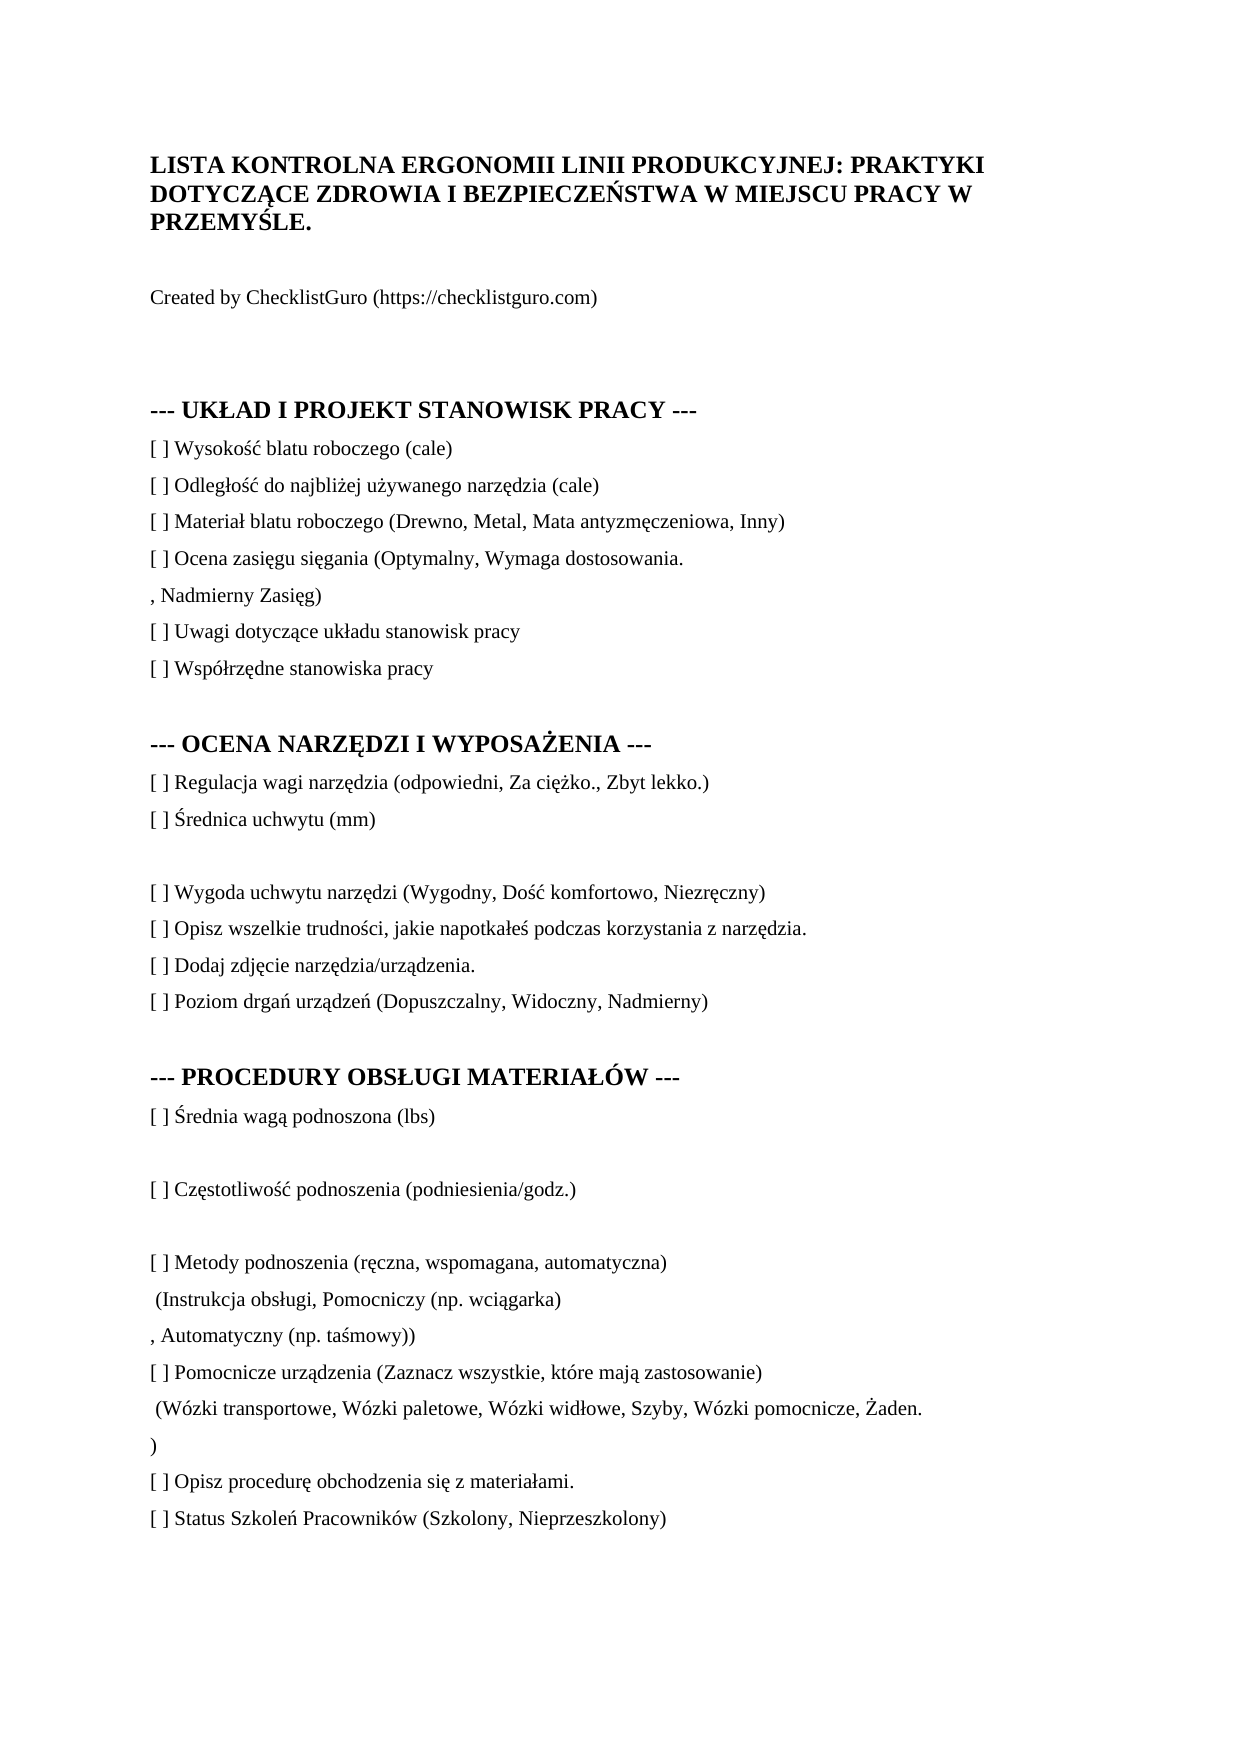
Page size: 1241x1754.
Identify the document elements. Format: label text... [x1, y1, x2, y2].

text [ ] Ocena zasięgu sięgania (Optymalny, Wymaga dostosowania. [150, 546, 1090, 570]
text --- UKŁAD I PROJEKT STANOWISK PRACY --- [150, 395, 1090, 424]
text [ ] Współrzędne stanowiska pracy [150, 656, 1090, 680]
text [ ] Wygoda uchwytu narzędzi (Wygodny, Dość komfortowo, Niezręczny) [150, 880, 1090, 904]
text ) [150, 1433, 1090, 1457]
text [ ] Regulacja wagi narzędzia (odpowiedni, Za ciężko., Zbyt lekko.) [150, 770, 1090, 794]
text , Nadmierny Zasięg) [150, 582, 1090, 607]
text (Wózki transportowe, Wózki paletowe, Wózki widłowe, Szyby, Wózki pomocnicze, Żaden. [150, 1396, 1090, 1420]
text [ ] Dodaj zdjęcie narzędzia/urządzenia. [150, 953, 1090, 977]
text (Instrukcja obsługi, Pomocniczy (np. wciągarka) [150, 1287, 1090, 1311]
text [ ] Pomocnicze urządzenia (Zaznacz wszystkie, które mają zastosowanie) [150, 1360, 1090, 1384]
text LISTA KONTROLNA ERGONOMII LINII PRODUKCYJNEJ: PRAKTYKI DOTYCZĄCE ZDROWIA I BEZPIECZEŃSTWA W MIEJSCU PRACY W PRZEMYŚLE. [150, 150, 1090, 236]
text [ ] Opisz wszelkie trudności, jakie napotkałeś podczas korzystania z narzędzia. [150, 916, 1090, 940]
text Created by ChecklistGuro (https://checklistguro.com) [150, 285, 1090, 309]
text --- OCENA NARZĘDZI I WYPOSAŻENIA --- [150, 729, 1090, 757]
text [ ] Częstotliwość podnoszenia (podniesienia/godz.) [150, 1177, 1090, 1201]
text [ ] Odległość do najbliżej używanego narzędzia (cale) [150, 473, 1090, 497]
text [ ] Uwagi dotyczące układu stanowisk pracy [150, 619, 1090, 643]
text [ ] Poziom drgań urządzeń (Dopuszczalny, Widoczny, Nadmierny) [150, 989, 1090, 1013]
text --- PROCEDURY OBSŁUGI MATERIAŁÓW --- [150, 1062, 1090, 1091]
text [ ] Status Szkoleń Pracowników (Szkolony, Nieprzeszkolony) [150, 1506, 1090, 1530]
text [ ] Metody podnoszenia (ręczna, wspomagana, automatyczna) [150, 1250, 1090, 1274]
text , Automatyczny (np. taśmowy)) [150, 1323, 1090, 1347]
text [ ] Średnica uchwytu (mm) [150, 807, 1090, 831]
text [ ] Materiał blatu roboczego (Drewno, Metal, Mata antyzmęczeniowa, Inny) [150, 509, 1090, 533]
text [ ] Opisz procedurę obchodzenia się z materiałami. [150, 1469, 1090, 1493]
text [ ] Średnia wagą podnoszona (lbs) [150, 1104, 1090, 1128]
text [ ] Wysokość blatu roboczego (cale) [150, 436, 1090, 460]
